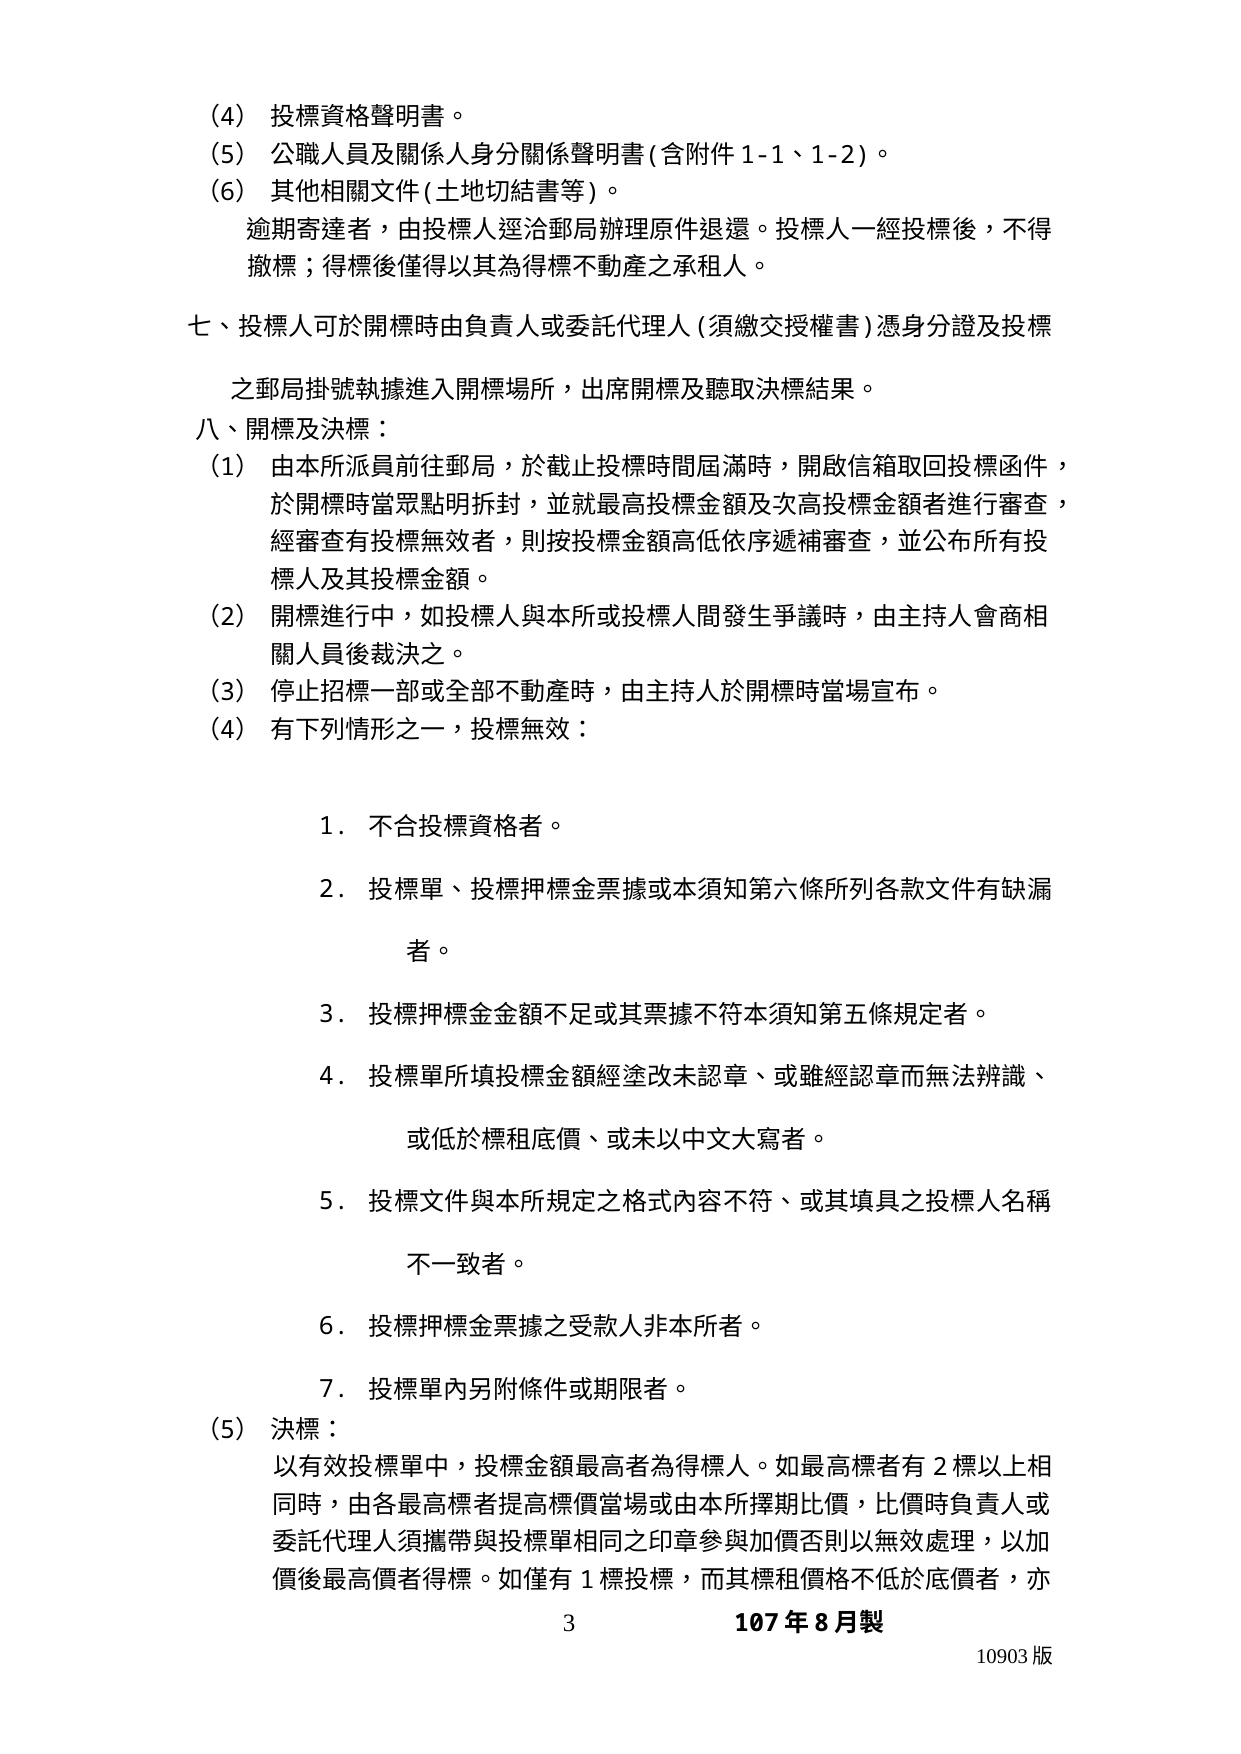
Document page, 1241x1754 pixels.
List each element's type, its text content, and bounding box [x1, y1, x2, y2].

list 投標單內另附條件或期限者。 [319, 1346, 1053, 1408]
list 其他相關文件(土地切結書等)。 [195, 171, 1051, 208]
list 開標進行中，如投標人與本所或投標人間發生爭議時，由主持人會商相關人員後裁決之。 [195, 596, 1051, 671]
list 由本所派員前往郵局，於截止投標時間屆滿時，開啟信箱取回投標函件，於開標時當眾點明拆封，並就最高投標金額及次高投標金額者進行審查，經審查有投標無效者，則按投標金額高低依序遞補審查，並公布所有投標人及其投標金額。 [195, 446, 1051, 596]
text 以有效投標單中，投標金額最高者為得標人。如最高標者有2標以上相同時，由各最高標者提高標價當場或由本所擇期比價，比價時負責人或委託代理人須攜帶與投標單相同之印章參與加價否則以無效處理，以加價後最高價者得標。如僅有1標投標，而其標租價格不低於底價者，亦 [272, 1446, 1053, 1596]
text 八、開標及決標： [195, 408, 1053, 446]
text 七、投標人可於開標時由負責人或委託代理人(須繳交授權書)憑身分證及投標之郵局掛號執據進入開標場所，出席開標及聽取決標結果。 [187, 283, 1053, 408]
text 逾期寄達者，由投標人逕洽郵局辦理原件退還。投標人一經投標後，不得撤標；得標後僅得以其為得標不動產之承租人。 [246, 208, 1053, 283]
list 有下列情形之一，投標無效： [195, 708, 1051, 746]
list 投標單、投標押標金票據或本須知第六條所列各款文件有缺漏者。 [319, 846, 1053, 971]
list 決標： [195, 1408, 1051, 1446]
list 投標押標金金額不足或其票據不符本須知第五條規定者。 [319, 971, 1053, 1033]
list 投標文件與本所規定之格式內容不符、或其填具之投標人名稱不一致者。 [319, 1158, 1053, 1283]
list 不合投標資格者。 [319, 783, 1053, 846]
list 投標單所填投標金額經塗改未認章、或雖經認章而無法辨識、或低於標租底價、或未以中文大寫者。 [319, 1033, 1053, 1158]
list 停止招標一部或全部不動產時，由主持人於開標時當場宣布。 [195, 671, 1051, 708]
list 投標押標金票據之受款人非本所者。 [319, 1283, 1053, 1346]
list 公職人員及關係人身分關係聲明書(含附件1-1、1-2)。 [195, 133, 1051, 171]
list 投標資格聲明書。 [195, 96, 1051, 133]
